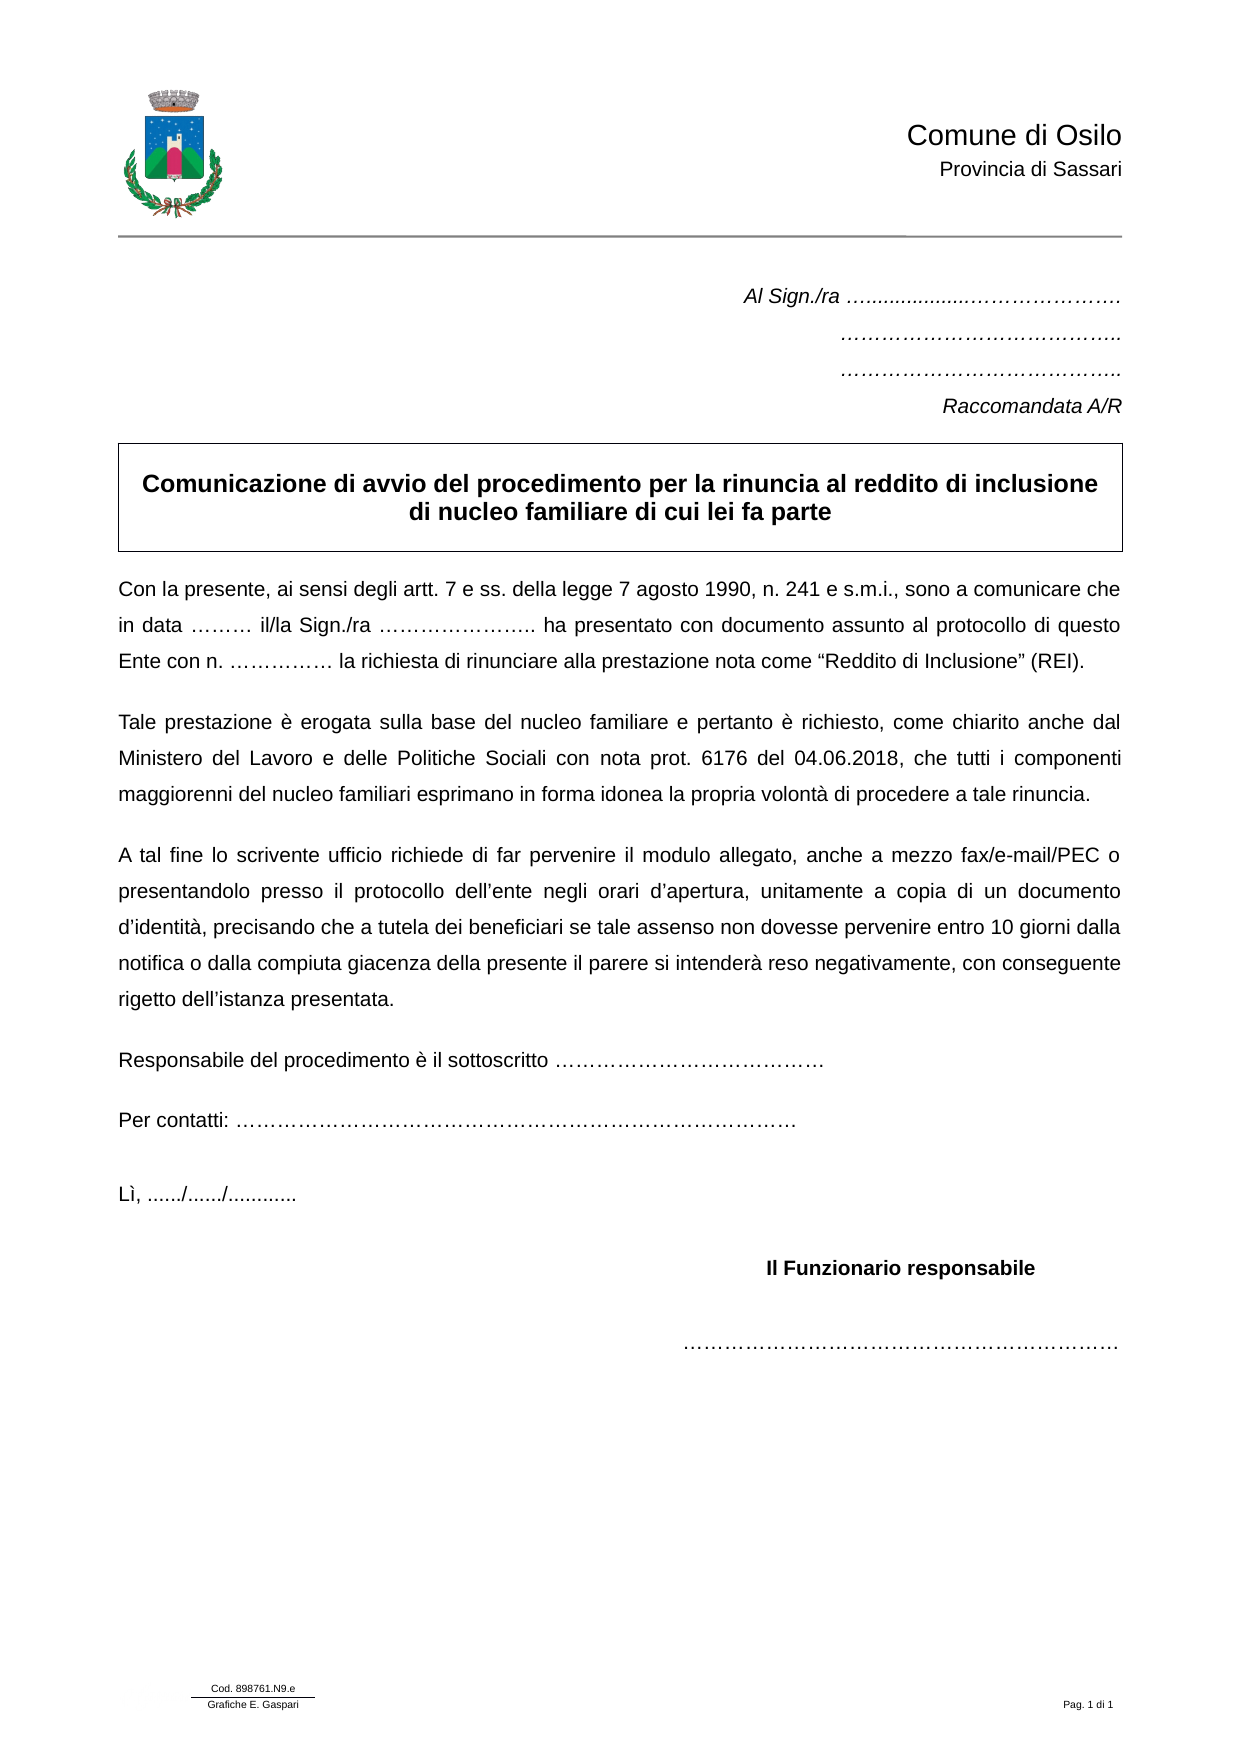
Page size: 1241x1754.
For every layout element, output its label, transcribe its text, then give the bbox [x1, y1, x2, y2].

text Comune di Osilo [224, 118, 1122, 152]
text Responsabile del procedimento è il sottoscritto ………………………………… [118, 1047, 1122, 1071]
text Con la presente, ai sensi degli artt. 7 e ss. della legge 7 agosto 1990, n. 241 e s.m.i., sono a comunicare che in data ……… il/la Sign./ra ………………….. ha presentato con documento assunto al protocollo di questo Ente con n. …………… la richiesta di rinunciare alla prestazione nota come “Reddito di Inclusione” (REI). [118, 577, 1122, 673]
text Provincia di Sassari [224, 157, 1122, 181]
text Il Funzionario responsabile [679, 1256, 1122, 1280]
text ………………………………….. [118, 357, 1122, 381]
text Al Sign./ra …..................…………………. [118, 284, 1122, 308]
table_header Comunicazione di avvio del procedimento per la rinuncia al reddito di inclusione di nucleo familiare di cui lei fa parte [119, 444, 1122, 551]
text Tale prestazione è erogata sulla base del nucleo familiare e pertanto è richiesto, come chiarito anche dal Ministero del Lavoro e delle Politiche Sociali con nota prot. 6176 del 04.06.2018, che tutti i componenti maggiorenni del nucleo familiari esprimano in forma idonea la propria volontà di procedere a tale rinuncia. [118, 710, 1122, 806]
text A tal fine lo scrivente ufficio richiede di far pervenire il modulo allegato, anche a mezzo fax/e-mail/PEC o presentandolo presso il protocollo dell’ente negli orari d’apertura, unitamente a copia di un documento d’identità, precisando che a tutela dei beneficiari se tale assenso non dovesse pervenire entro 10 giorni dalla notifica o dalla compiuta giacenza della presente il parere si intenderà reso negativamente, con conseguente rigetto dell’istanza presentata. [118, 843, 1122, 1010]
text ……………………………………………………… [679, 1330, 1122, 1354]
text Per contatti: ……………………………………………………………………… [118, 1108, 1122, 1132]
text Raccomandata A/R [118, 393, 1122, 417]
text ………………………………….. [118, 321, 1122, 344]
picture [122, 87, 224, 219]
text Lì, ....../....../............ [118, 1182, 1122, 1206]
